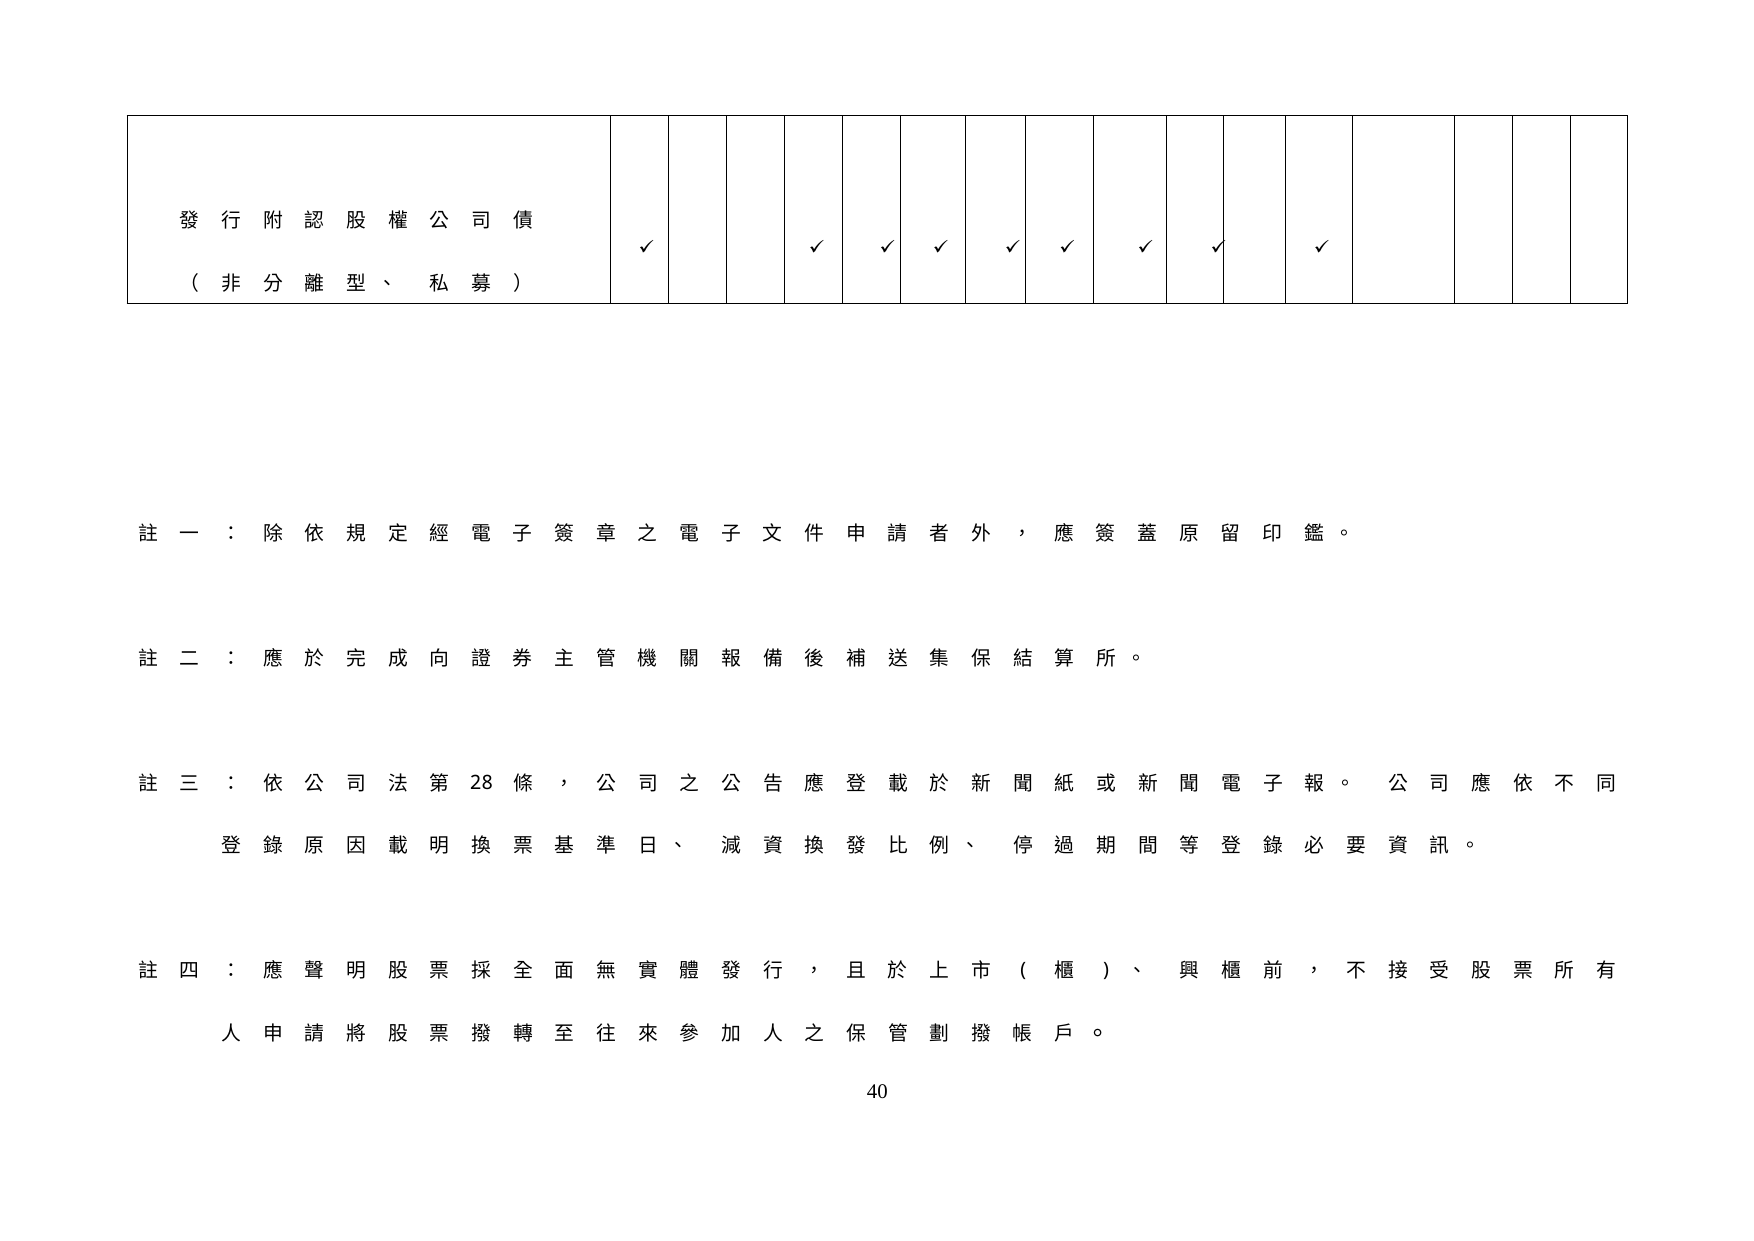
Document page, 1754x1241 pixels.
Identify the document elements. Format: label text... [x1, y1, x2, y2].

table_cell [1513, 116, 1570, 302]
table_cell  [901, 116, 965, 302]
table_cell [727, 116, 784, 302]
table_cell  [1167, 116, 1223, 302]
table_cell  [785, 116, 842, 302]
text 註二：應於完成向證券主管機關報備後補送集保結算所。 [127, 615, 1627, 677]
text 註三：依公司法第28條，公司之公告應登載於新聞紙或新聞電子報。公司應依不同登錄原因載明換票基準日、減資換發比例、停過期間等登錄必要資訊。 [127, 740, 1627, 865]
text 註四：應聲明股票採全面無實體發行，且於上市(櫃)、興櫃前，不接受股票所有人申請將股票撥轉至往來參加人之保管劃撥帳戶。 [127, 927, 1627, 1052]
table_cell [1353, 116, 1454, 302]
table_cell [1455, 116, 1512, 302]
table_cell  [966, 116, 1025, 302]
table_cell  [1094, 116, 1166, 302]
table_cell  [1026, 116, 1093, 302]
table_cell  [843, 116, 900, 302]
text 註一：除依規定經電子簽章之電子文件申請者外，應簽蓋原留印鑑。 [127, 490, 1627, 552]
table_cell  [611, 116, 668, 302]
table_cell 發行附認股權公司債（非分離型、私募） [128, 116, 610, 302]
table_cell [1571, 116, 1627, 302]
table_cell [1224, 116, 1285, 302]
table_cell  [1286, 116, 1352, 302]
table_cell [669, 116, 726, 302]
